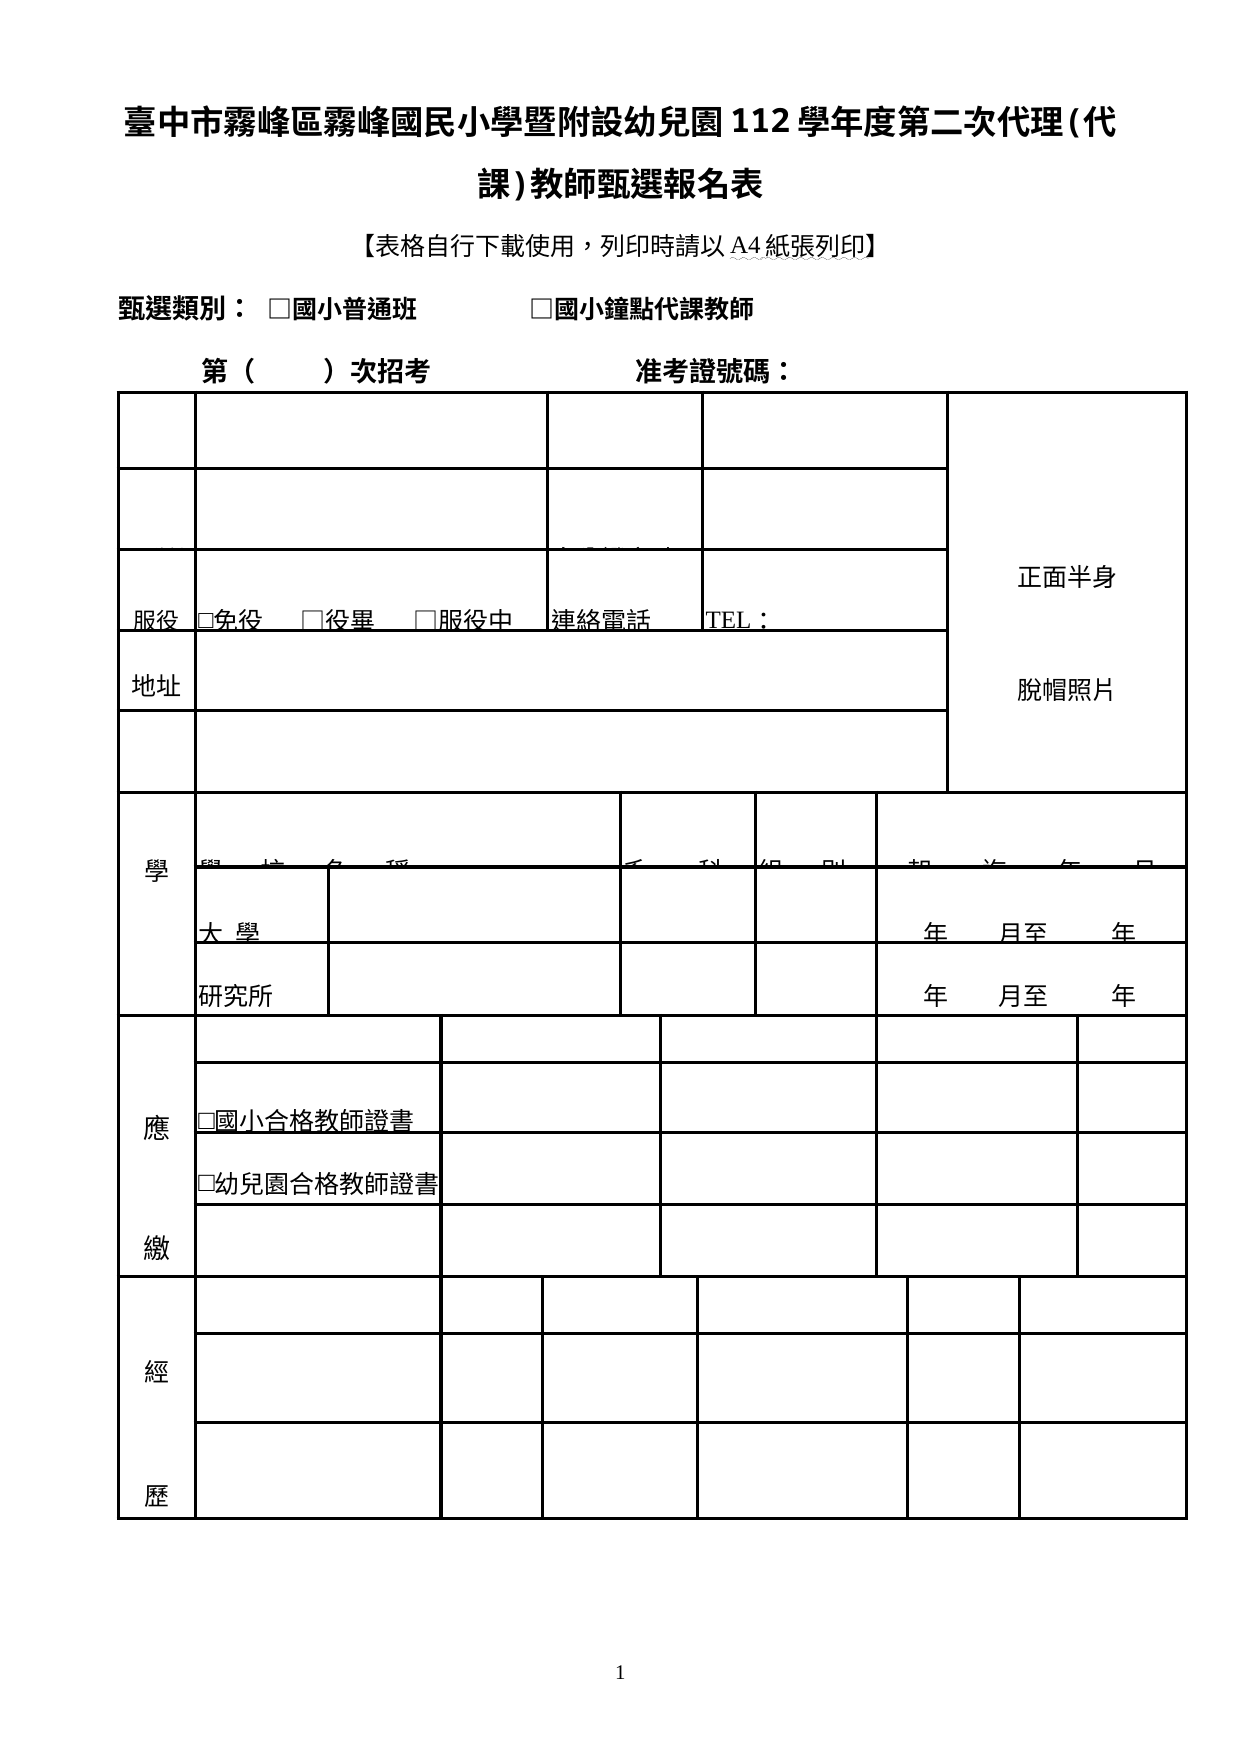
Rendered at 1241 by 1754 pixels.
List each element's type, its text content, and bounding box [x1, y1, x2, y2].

table_cell 類 別 [197, 1017, 439, 1061]
table_cell 學 歷 [120, 794, 194, 1014]
table_cell [197, 632, 946, 708]
table_cell 組 別 [757, 794, 875, 865]
table_cell 應 繳 驗 證 件 [120, 1017, 194, 1275]
table_cell 身分證字號 [549, 470, 701, 548]
table_cell 現職機關學校 [120, 470, 194, 548]
table_header 出生年月日 [549, 394, 701, 467]
table_cell [622, 869, 754, 941]
table_cell [757, 869, 875, 941]
table_cell [544, 1424, 696, 1517]
table_header 正面半身 脫帽照片 [949, 394, 1185, 791]
table_cell [909, 1335, 1018, 1421]
text 甄選類別： □國小普通班 □國小鐘點代課教師 [118, 266, 1122, 328]
table_header 年 月 日 [704, 394, 946, 467]
table_cell [443, 1424, 541, 1517]
table_cell 學 校 名 稱 [197, 794, 619, 865]
table_cell 職 稱 [909, 1278, 1018, 1332]
table_cell □其他 [197, 1206, 439, 1275]
table_cell 連絡電話 [549, 551, 701, 629]
table_cell [443, 1064, 659, 1131]
table_cell [878, 1206, 1076, 1275]
table_cell □國小合格教師證書 [197, 1064, 439, 1131]
table_cell [197, 712, 946, 791]
table_cell 年 月至 年 月 [878, 869, 1185, 941]
table_cell [1079, 1134, 1185, 1203]
table_cell 曾服務之機關學校 [699, 1278, 906, 1332]
table_cell 起 迄 年 月 [878, 794, 1185, 865]
table_cell 證 書 字 號 [443, 1017, 659, 1061]
table_cell 地址 [120, 632, 194, 708]
table_cell [909, 1424, 1018, 1517]
text 【表格自行下載使用，列印時請以A4紙張列印】 [118, 203, 1122, 266]
table_cell [622, 944, 754, 1014]
table_cell [704, 470, 946, 548]
table_cell □幼兒園合格教師證書 [197, 1134, 439, 1203]
table_cell 研究所 [197, 944, 327, 1014]
table_cell [330, 869, 619, 941]
table_header [197, 394, 546, 467]
table_cell 備註 [1079, 1017, 1185, 1061]
table_cell [330, 944, 619, 1014]
table_cell [699, 1424, 906, 1517]
table_cell [197, 1335, 439, 1421]
table_cell 職 稱 [443, 1278, 541, 1332]
table_cell 起 迄 年 月 [1021, 1278, 1185, 1332]
table_cell [662, 1206, 875, 1275]
table_cell [662, 1134, 875, 1203]
table_cell [662, 1064, 875, 1131]
table_cell [443, 1335, 541, 1421]
text 臺中市霧峰區霧峰國民小學暨附設幼兒園112學年度第二次代理(代課)教師甄選報名表 [118, 78, 1122, 203]
table_cell TEL： 手機： [704, 551, 946, 629]
table_cell 經 歷 [120, 1278, 194, 1517]
table_cell [1079, 1206, 1185, 1275]
table_header 姓 名 [120, 394, 194, 467]
table_cell [878, 1134, 1076, 1203]
table_cell 起 迄 年 月 [544, 1278, 696, 1332]
table_cell [699, 1335, 906, 1421]
table_cell [878, 1064, 1076, 1131]
table_cell [197, 470, 546, 548]
table_cell 服役 情形 [120, 551, 194, 629]
table_cell 系 科 [622, 794, 754, 865]
table_cell 年 月至 年 月 [878, 944, 1185, 1014]
table_cell [1021, 1424, 1185, 1517]
table_cell [1021, 1335, 1185, 1421]
table_cell 發 證 機 關 [878, 1017, 1076, 1061]
table_cell 大 學 [197, 869, 327, 941]
table_cell 發 證 日 期 [662, 1017, 875, 1061]
table_cell [443, 1206, 659, 1275]
table_cell [544, 1335, 696, 1421]
table_cell [197, 1424, 439, 1517]
table_cell [757, 944, 875, 1014]
table_cell 電子郵件 [120, 712, 194, 791]
table_cell [1079, 1064, 1185, 1131]
table_cell □免役 □役畢 □服役中 [197, 551, 546, 629]
text 第（ ）次招考 准考證號碼： [118, 328, 1122, 391]
table_cell [443, 1134, 659, 1203]
table_cell 曾服務之機關學校 [197, 1278, 439, 1332]
